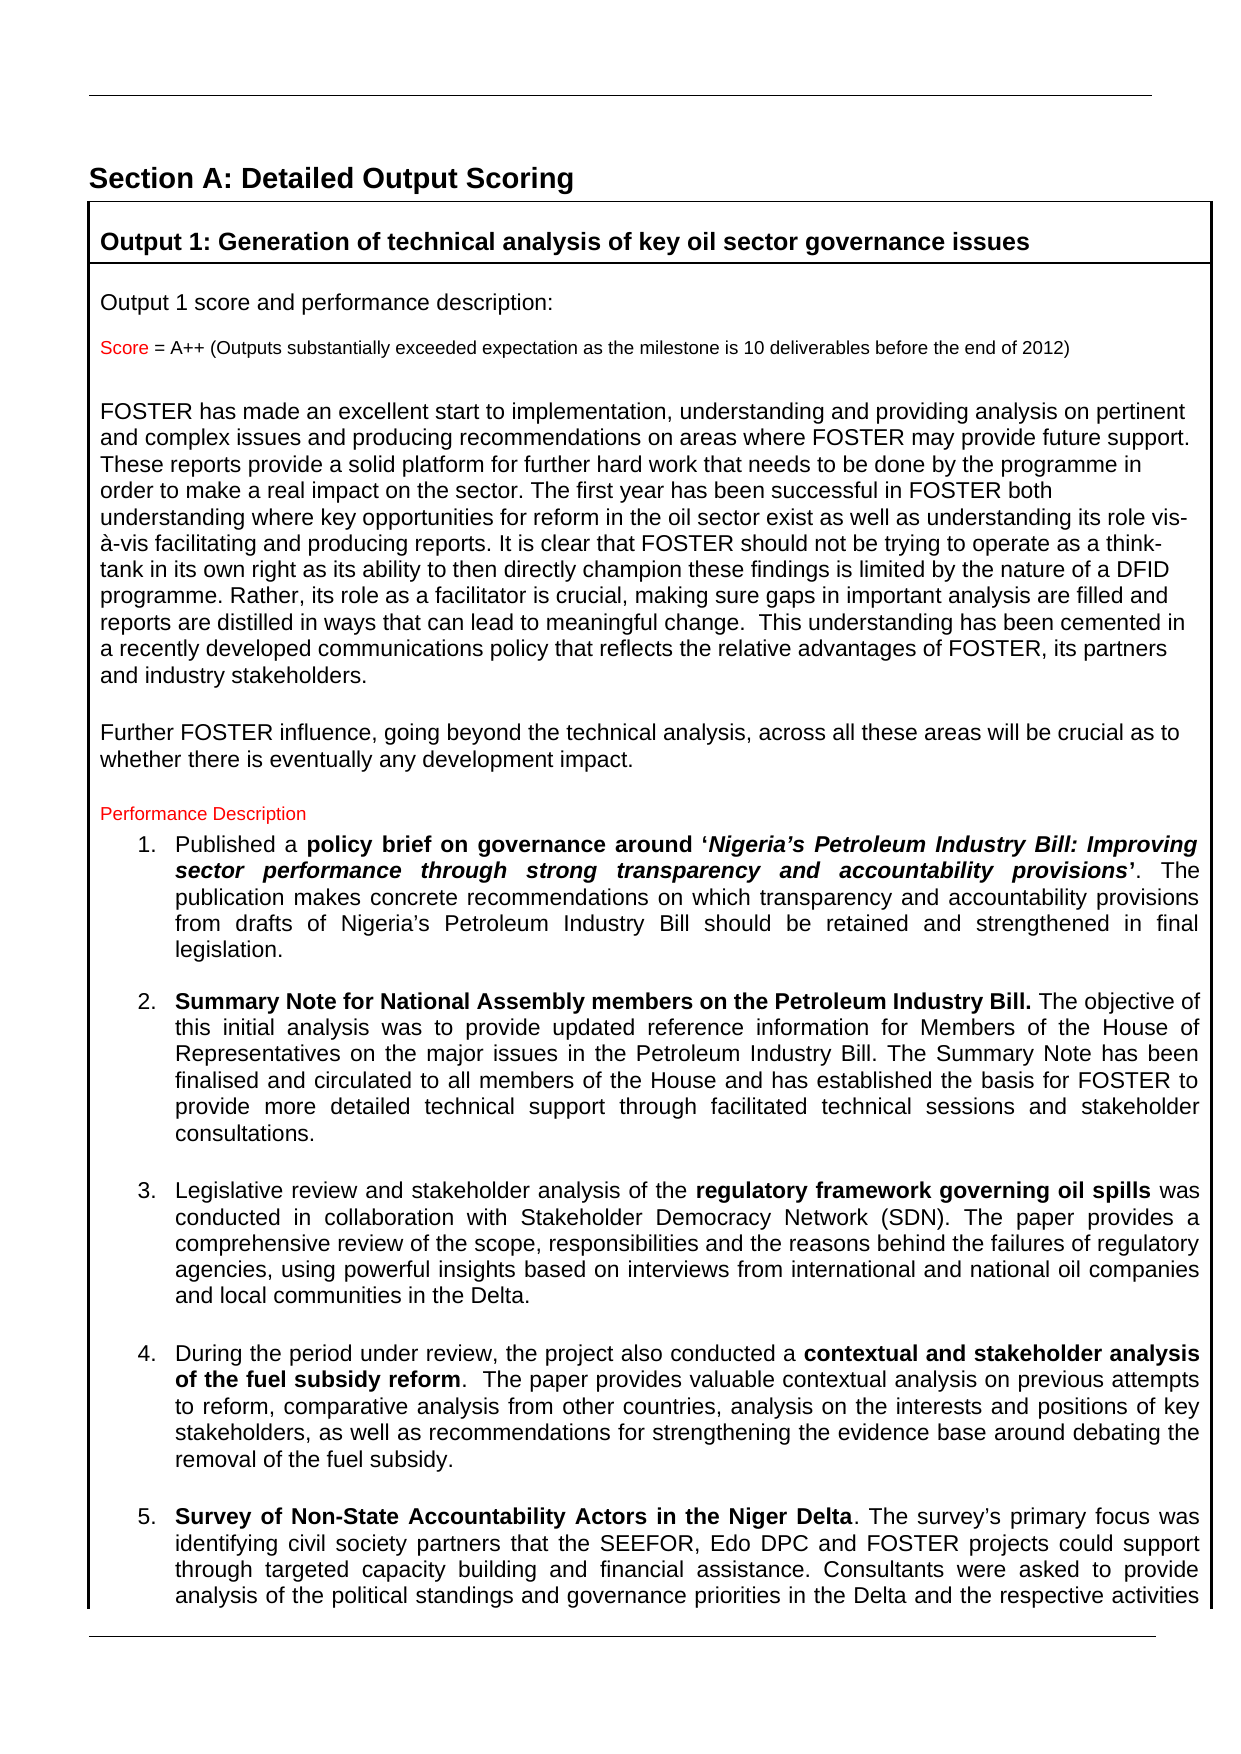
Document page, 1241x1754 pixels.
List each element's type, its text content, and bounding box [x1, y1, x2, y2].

table_cell Output 1 score and performance description: Score = A++ (Outputs substantially exceeded expectation as the milestone is 10 deliverables before the end of 2012) FOSTER has made an excellent start to implementation, understanding and providing analysis on pertinent and complex issues and producing recommendations on areas where FOSTER may provide future support. These reports provide a solid platform for further hard work that needs to be done by the programme in order to make a real impact on the sector. The first year has been successful in FOSTER both understanding where key opportunities for reform in the oil sector exist as well as understanding its role vis-à-vis facilitating and producing reports. It is clear that FOSTER should not be trying to operate as a think-tank in its own right as its ability to then directly champion these findings is limited by the nature of a DFID programme. Rather, its role as a facilitator is crucial, making sure gaps in important analysis are filled and reports are distilled in ways that can lead to meaningful change. This understanding has been cemented in a recently developed communications policy that reflects the relative advantages of FOSTER, its partners and industry stakeholders. Further FOSTER influence, going beyond the technical analysis, across all these areas will be crucial as to whether there is eventually any development impact. Performance Description Published a policy brief on governance around ‘Nigeria’s Petroleum Industry Bill: Improving sector performance through strong transparency and accountability provisions’. The publication makes concrete recommendations on which transparency and accountability provisions from drafts of Nigeria’s Petroleum Industry Bill should be retained and strengthened in final legislation. Summary Note for National Assembly members on the Petroleum Industry Bill. The objective of this initial analysis was to provide updated reference information for Members of the House of Representatives on the major issues in the Petroleum Industry Bill. The Summary Note has been finalised and circulated to all members of the House and has established the basis for FOSTER to provide more detailed technical support through facilitated technical sessions and stakeholder consultations. Legislative review and stakeholder analysis of the regulatory framework governing oil spills was conducted in collaboration with Stakeholder Democracy Network (SDN). The paper provides a comprehensive review of the scope, responsibilities and the reasons behind the failures of regulatory agencies, using powerful insights based on interviews from international and national oil companies and local communities in the Delta. During the period under review, the project also conducted a contextual and stakeholder analysis of the fuel subsidy reform. The paper provides valuable contextual analysis on previous attempts to reform, comparative analysis from other countries, analysis on the interests and positions of key stakeholders, as well as recommendations for strengthening the evidence base around debating the removal of the fuel subsidy. Survey of Non-State Accountability Actors in the Niger Delta. The survey’s primary focus was identifying civil society partners that the SEEFOR, Edo DPC and FOSTER projects could support through targeted capacity building and financial assistance. Consultants were asked to provide analysis of the political standings and governance priorities in the Delta and the respective activities [90, 264, 1210, 1608]
text Section A: Detailed Output Scoring [89, 161, 1152, 194]
table_header Output 1: Generation of technical analysis of key oil sector governance issues [90, 202, 1210, 262]
